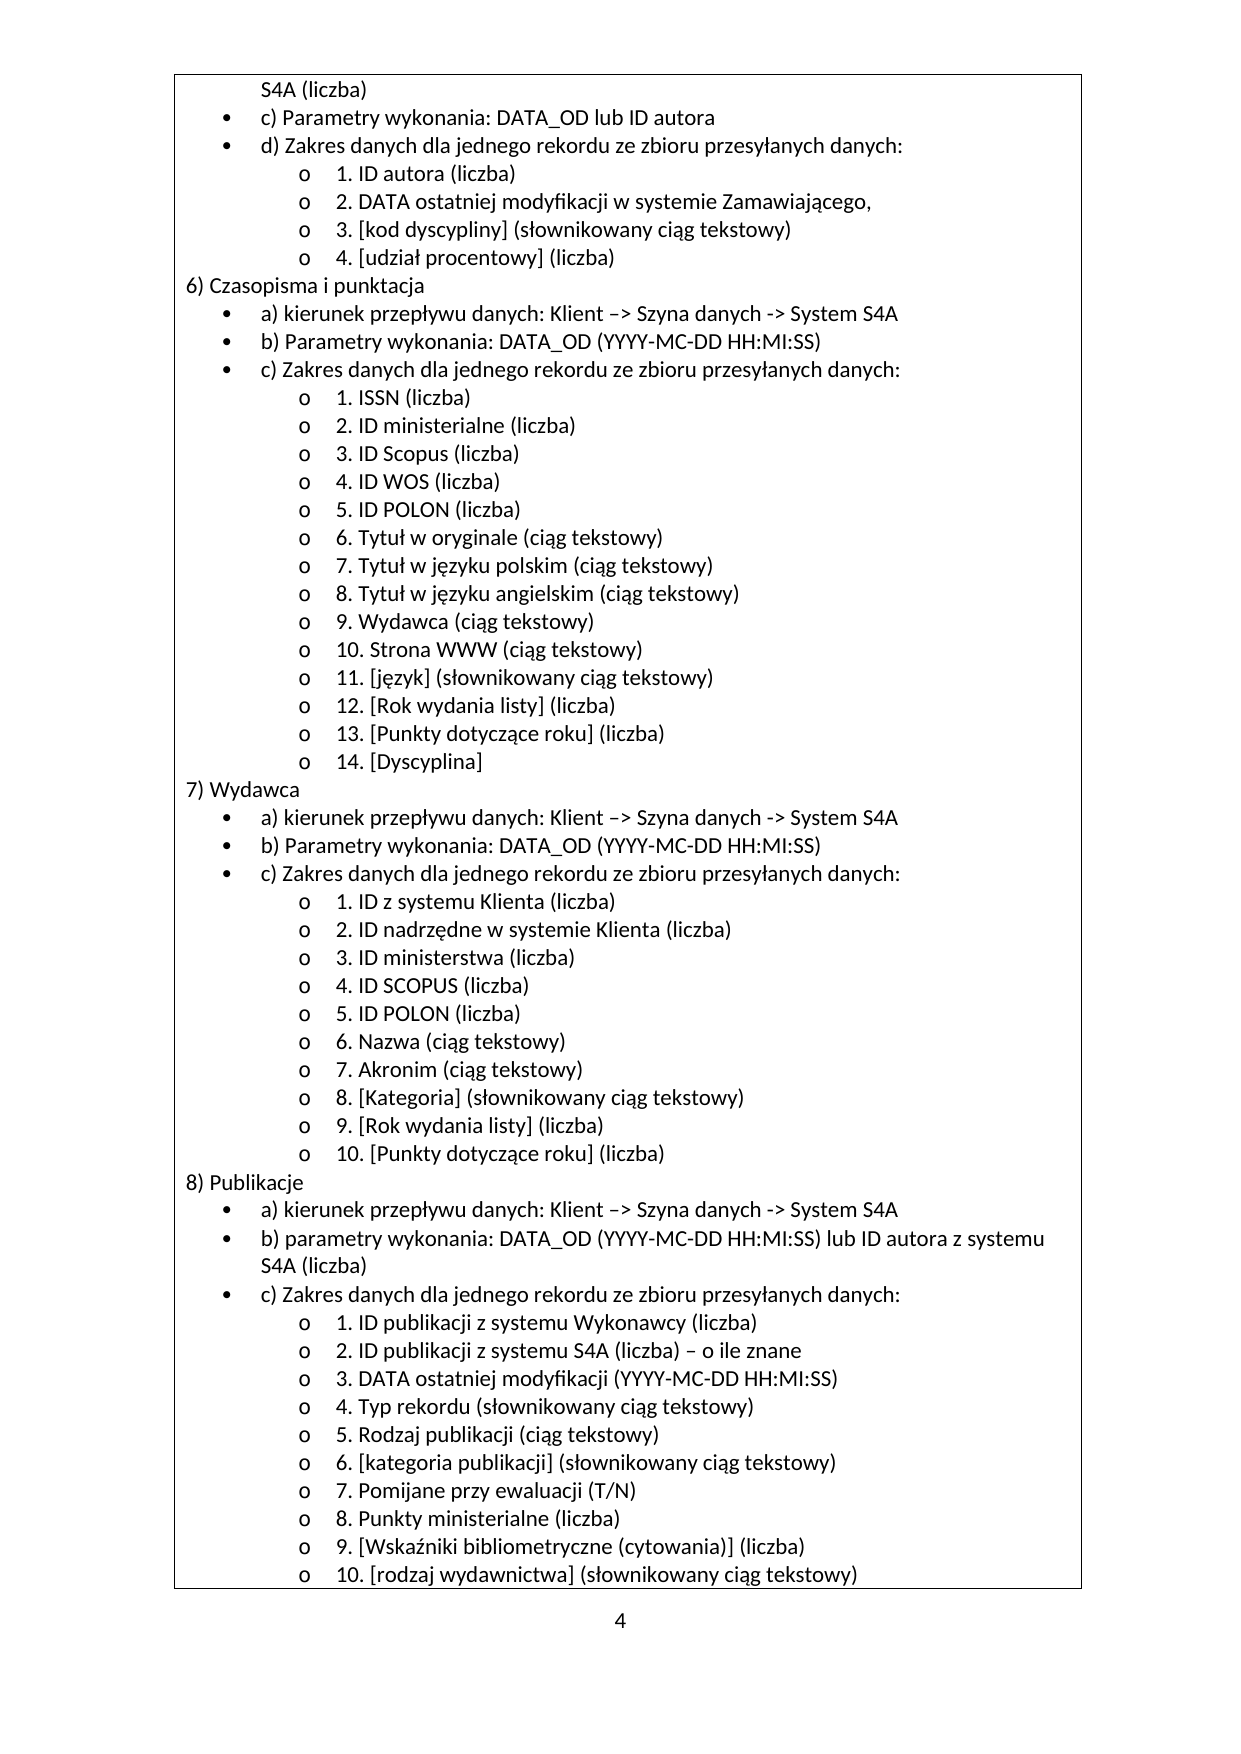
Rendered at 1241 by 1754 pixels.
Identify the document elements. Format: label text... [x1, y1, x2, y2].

table_header 1) Jednostki organizacyjne - każdorazowo transferowane jest całe drzewo struktury organizacyjnej na żądanie Systemu Wykonawcy a) kierunek przepływu danych: System S4A -> Szyna danych -> Klient b) Parametry wykonania: brak c) Zakres danych dla jednego rekordu ze zbioru przesyłanych danych 1. ID z systemu S4A (liczba) 2. ID elementu nadrzędnego z systemu S4A (liczba) 3. STAN (T/N) 4. nazwa (ciąg tekstowy) 5. nazwa angielska (ciąg tekstowy) 6. akronim PL (ciąg tekstowy) 7. akronim UK (ciąg tekstowy) 2) Autor a) kierunek przepływu danych: System S4A -> Szyna danych -> Klient b) Parametry wykonania: nowy rekord (T/N), DATA_OD (YYYY-MC-DD HH:MI:SS) lub ID autora (liczba) z systemu S4A c) Zakres danych dla jednego rekordu ze zbioru przesyłanych danych: 1. ID autora z systemu S4A (liczba) 2. ID jednostki organizacyjnej afiliacji z systemu S4A (liczba) 3. Identyfikator autora w ORCID (ciąg tekstowy) 4. Identyfikator autora w SCOPUS (ciąg tekstowy) 5. Identyfikator autora w Web of Science (ciąg tekstowy) 6. Identyfikator autora w PBNID (ciąg tekstowy) 7. Identyfikator autora w POLON (ciąg tekstowy) 8. STAN (T/N) 9. Data ostatniej modyfikacji (YYYY-MC-DD HH:MI:SS) 10. Prefix (ciąg tekstowy) 11. Imię (ciąg tekstowy) 12. Nazwisko (ciąg tekstowy) 13. Status autora (słownikowany ciąg tekstowy) 14. stopień naukowy (ciąg tekstowy) 15. Stanowisko (ciąg tekstowy) 16. grupa zatrudnienia (słownikowany ciąg tekstowy) 17. przynależność do liczby n (T/N)profil publiczny (T/N) 18. adres WWW autora w systemie e-KUL (słownikowany ciąg tekstowy) 19. adres email autora (ciąg tekstowy) 3) Autor II a) kierunek przepływu danych: System S4A -> Szyna danych -> Klient b) Parametry wykonania: DATA_OD (YYYY-MC-DD HH:MI:SS) 1. Zakres danych dla jednego rekordu ze zbioru przesyłanych danych: 2. ID autora z systemu S4A (liczba) 4) Autor zwrotnie a) kierunek przepływu danych: Klient → Szyna danych -> System S4A b) Parametry wykonania: ID autora z systemu S4A c) Zakres danych: 1. ID autora z systemu S4A (liczba) 2. ID autora z systemu Klienta (liczba) 3. adres WWW w systemie (ciąg tekstowy) 4. ilość publikacji powiązanych z autorem (liczba) 5. ilość afiliowanych publikacji powiązanych autorem (liczba) 5) Dyscyplina a) kierunek przepływu danych: Szyna danych –> System Wykonawcy b) Parametry wykonania: DATA_OD (YYYY-MC-DD HH:MI:SS) lub ID autora z systemu S4A (liczba) c) Parametry wykonania: DATA_OD lub ID autora d) Zakres danych dla jednego rekordu ze zbioru przesyłanych danych: 1. ID autora (liczba) 2. DATA ostatniej modyfikacji w systemie Zamawiającego, 3. [kod dyscypliny] (słownikowany ciąg tekstowy) 4. [udział procentowy] (liczba) 6) Czasopisma i punktacja a) kierunek przepływu danych: Klient –> Szyna danych -> System S4A b) Parametry wykonania: DATA_OD (YYYY-MC-DD HH:MI:SS) c) Zakres danych dla jednego rekordu ze zbioru przesyłanych danych: 1. ISSN (liczba) 2. ID ministerialne (liczba) 3. ID Scopus (liczba) 4. ID WOS (liczba) 5. ID POLON (liczba) 6. Tytuł w oryginale (ciąg tekstowy) 7. Tytuł w języku polskim (ciąg tekstowy) 8. Tytuł w języku angielskim (ciąg tekstowy) 9. Wydawca (ciąg tekstowy) 10. Strona WWW (ciąg tekstowy) 11. [język] (słownikowany ciąg tekstowy) 12. [Rok wydania listy] (liczba) 13. [Punkty dotyczące roku] (liczba) 14. [Dyscyplina] 7) Wydawca a) kierunek przepływu danych: Klient –> Szyna danych -> System S4A b) Parametry wykonania: DATA_OD (YYYY-MC-DD HH:MI:SS) c) Zakres danych dla jednego rekordu ze zbioru przesyłanych danych: 1. ID z systemu Klienta (liczba) 2. ID nadrzędne w systemie Klienta (liczba) 3. ID ministerstwa (liczba) 4. ID SCOPUS (liczba) 5. ID POLON (liczba) 6. Nazwa (ciąg tekstowy) 7. Akronim (ciąg tekstowy) 8. [Kategoria] (słownikowany ciąg tekstowy) 9. [Rok wydania listy] (liczba) 10. [Punkty dotyczące roku] (liczba) 8) Publikacje a) kierunek przepływu danych: Klient –> Szyna danych -> System S4A b) parametry wykonania: DATA_OD (YYYY-MC-DD HH:MI:SS) lub ID autora z systemu S4A (liczba) c) Zakres danych dla jednego rekordu ze zbioru przesyłanych danych: 1. ID publikacji z systemu Wykonawcy (liczba) 2. ID publikacji z systemu S4A (liczba) – o ile znane 3. DATA ostatniej modyfikacji (YYYY-MC-DD HH:MI:SS) 4. Typ rekordu (słownikowany ciąg tekstowy) 5. Rodzaj publikacji (ciąg tekstowy) 6. [kategoria publikacji] (słownikowany ciąg tekstowy) 7. Pomijane przy ewaluacji (T/N) 8. Punkty ministerialne (liczba) 9. [Wskaźniki bibliometryczne (cytowania)] (liczba) 10. [rodzaj wydawnictwa] (słownikowany ciąg tekstowy) 11. czy rozprawa habilitacyjna (T/N) 12. czy książka redaktorska (T/N) 13. [{autor: ID autora z systemu Klienta (liczba), nazwisko (ciąg tekstowy), imię (ciąg tekstowy), ID_jednostka afiliacji (liczba), dyscyplina (ciąg tekstowy)}] 14. [{redaktor: ID autora z systemu Klienta (liczba), nazwisko , imię (ciąg tekstowy), ID_jednostka afiliacji (liczba)}] 15. Całkowita liczba autorów (liczba) 16. Autor instytucjonalny (T/N) 17. Tytuł oryginalny (ciąg tekstowy) 18. Tytuł PL (ciąg tekstowy) 19. Tytuł EN (ciąg tekstowy) 20. [Język] (słownikowany ciąg tekstowy) 21. Rok wydania (liczba) 22. ID Wydawca (liczba) 23. Wydawca nazwa (ciąg tekstowy) 24. ID Czasopismo (liczba) 25. Miejsce wydania (ciąg tekstowy) 26. Numer wydania (liczba) 27. Numery stron (liczba) 28. Czy wysłano do PBN? (T/N) 29. ISBN (ciąg tekstowy) 30. ISSN (ciąg tekstowy) 31. DOI (ciąg tekstowy) 32. Adres URL do strony czasopisma/wydawcy (ciąg tekstowy) 33. Abstrakt PL (ciąg tekstowy) 34. Abstrakt EN (ciąg tekstowy) 35. Abstrakt oryginalny (ciąg tekstowy) 36. Słowa kluczowe PL (ciąg tekstowy) 37. słowa kluczowe EN (ciąg tekstowy) 38. Słowa kluczowe oryginalne (ciąg tekstowy) 9) Publikacje II a) kierunek przepływu danych: System S4A -> Szyna danych -> Klient b) parametry wykonania: DATA_OD (YYYY-MC-DD HH:MI:SS) lub ID autora z systemu S4A (liczba) c) Zakres danych dla jednego rekordu ze zbioru przesyłanych danych: 1. ID z systemu S4A 2. DATA ostatniej modyfikacji (YYYY-MC-DD HH:MI:SS) 3. Typ rekordu (słownikowany ciąg tekstowy) 4. Rodzaj publikacji (ciąg tekstowy) 5. [kategoria publikacji] (słownikowany ciąg tekstowy) 6. [{autor: ID autora (liczba), nazwisko (ciąg tekstowy), imię (ciąg tekstowy), ID_jednostka afiliacji (liczba), dyscyplina (ciąg tekstowy)}] 7. Tytuł oryginalny (ciąg tekstowy) 8. Tytuł PL (ciąg tekstowy) 9. Tytuł EN (ciąg tekstowy) 10. [Język] (słownikowany ciąg tekstowy) 11. Rok wydania (liczba) 12. ID Wydawca (liczba) 13. Wydawca nazwa (ciąg tekstowy) 14. ID Czasopismo (liczba) 15. ISBN (ciąg tekstowy) 16. ISSN (ciąg tekstowy) 17. DOI (ciąg tekstowy) 18. Adres URL do strony czasopisma/wydawcy (ciąg tekstowy) [175, 75, 1081, 1588]
